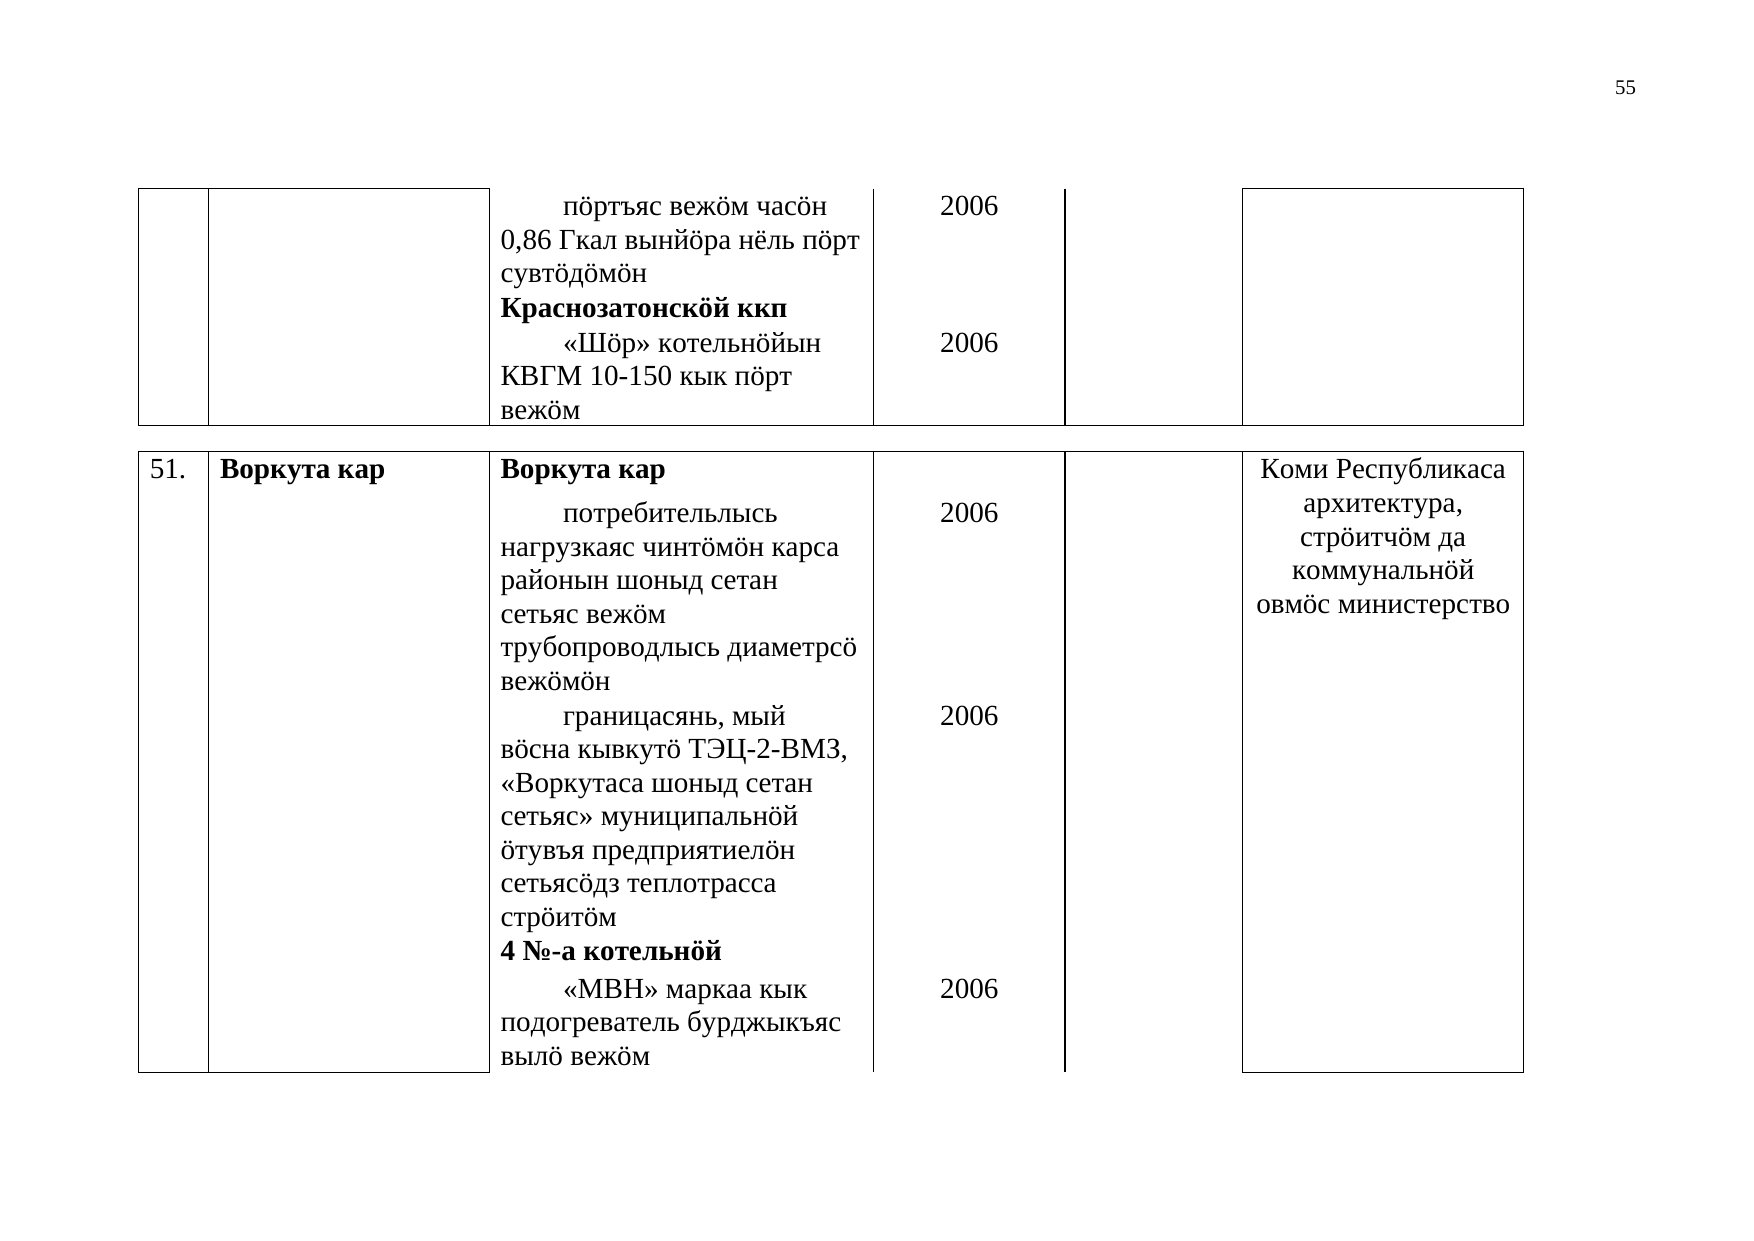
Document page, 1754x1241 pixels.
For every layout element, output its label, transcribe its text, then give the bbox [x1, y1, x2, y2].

table_cell [1066, 324, 1242, 425]
table_cell «Шöр» котельнöйын КВГМ 10-150 кык пöрт вежöм [490, 324, 873, 425]
table_header Воркута кар [490, 452, 873, 494]
table_cell границасянь, мый вöсна кывкутö ТЭЦ-2-ВМЗ, «Воркутаса шоныд сетан сетьяс» муниципальнöй öтувъя предприятиелöн сетьясöдз теплотрасса стрöитöм [490, 697, 873, 932]
table_header [1243, 189, 1523, 425]
table_cell потребительлысь нагрузкаяс чинтöмöн карса районын шоныд сетан сетьяс вежöм трубопроводлысь диаметрсö вежöмöн [490, 494, 873, 697]
table_cell Краснозатонскöй ккп [490, 289, 873, 324]
table_cell [874, 933, 1064, 970]
table_cell [1066, 494, 1242, 697]
table_cell [1066, 289, 1242, 324]
table_header [209, 189, 489, 425]
table_cell пöртъяс вежöм часöн 0,86 Гкал вынйöра нёль пöрт сувтöдöмöн [490, 188, 873, 289]
table_header [139, 189, 208, 425]
table_cell 2006 [874, 188, 1065, 289]
table_header [1066, 452, 1242, 494]
table_cell [1066, 188, 1242, 289]
table_header [874, 452, 1064, 494]
table_header Коми Республикаса архитектура, стрöитчöм да коммунальнöй овмöс министерство [1243, 452, 1523, 1072]
table_header 51. [139, 452, 208, 1072]
table_cell «МВН» маркаа кык подогреватель бурджыкъяс вылö вежöм [490, 970, 873, 1072]
table_cell 2006 [874, 324, 1064, 425]
table_cell [1066, 970, 1242, 1072]
table_cell 2006 [874, 697, 1064, 932]
table_header Воркута кар [209, 452, 489, 1072]
table_cell [1066, 697, 1242, 932]
table_cell 2006 [874, 970, 1064, 1072]
table_cell [874, 289, 1064, 324]
table_cell 4 №-а котельнöй [490, 933, 873, 970]
table_cell 2006 [874, 494, 1064, 697]
table_cell [1066, 933, 1242, 970]
